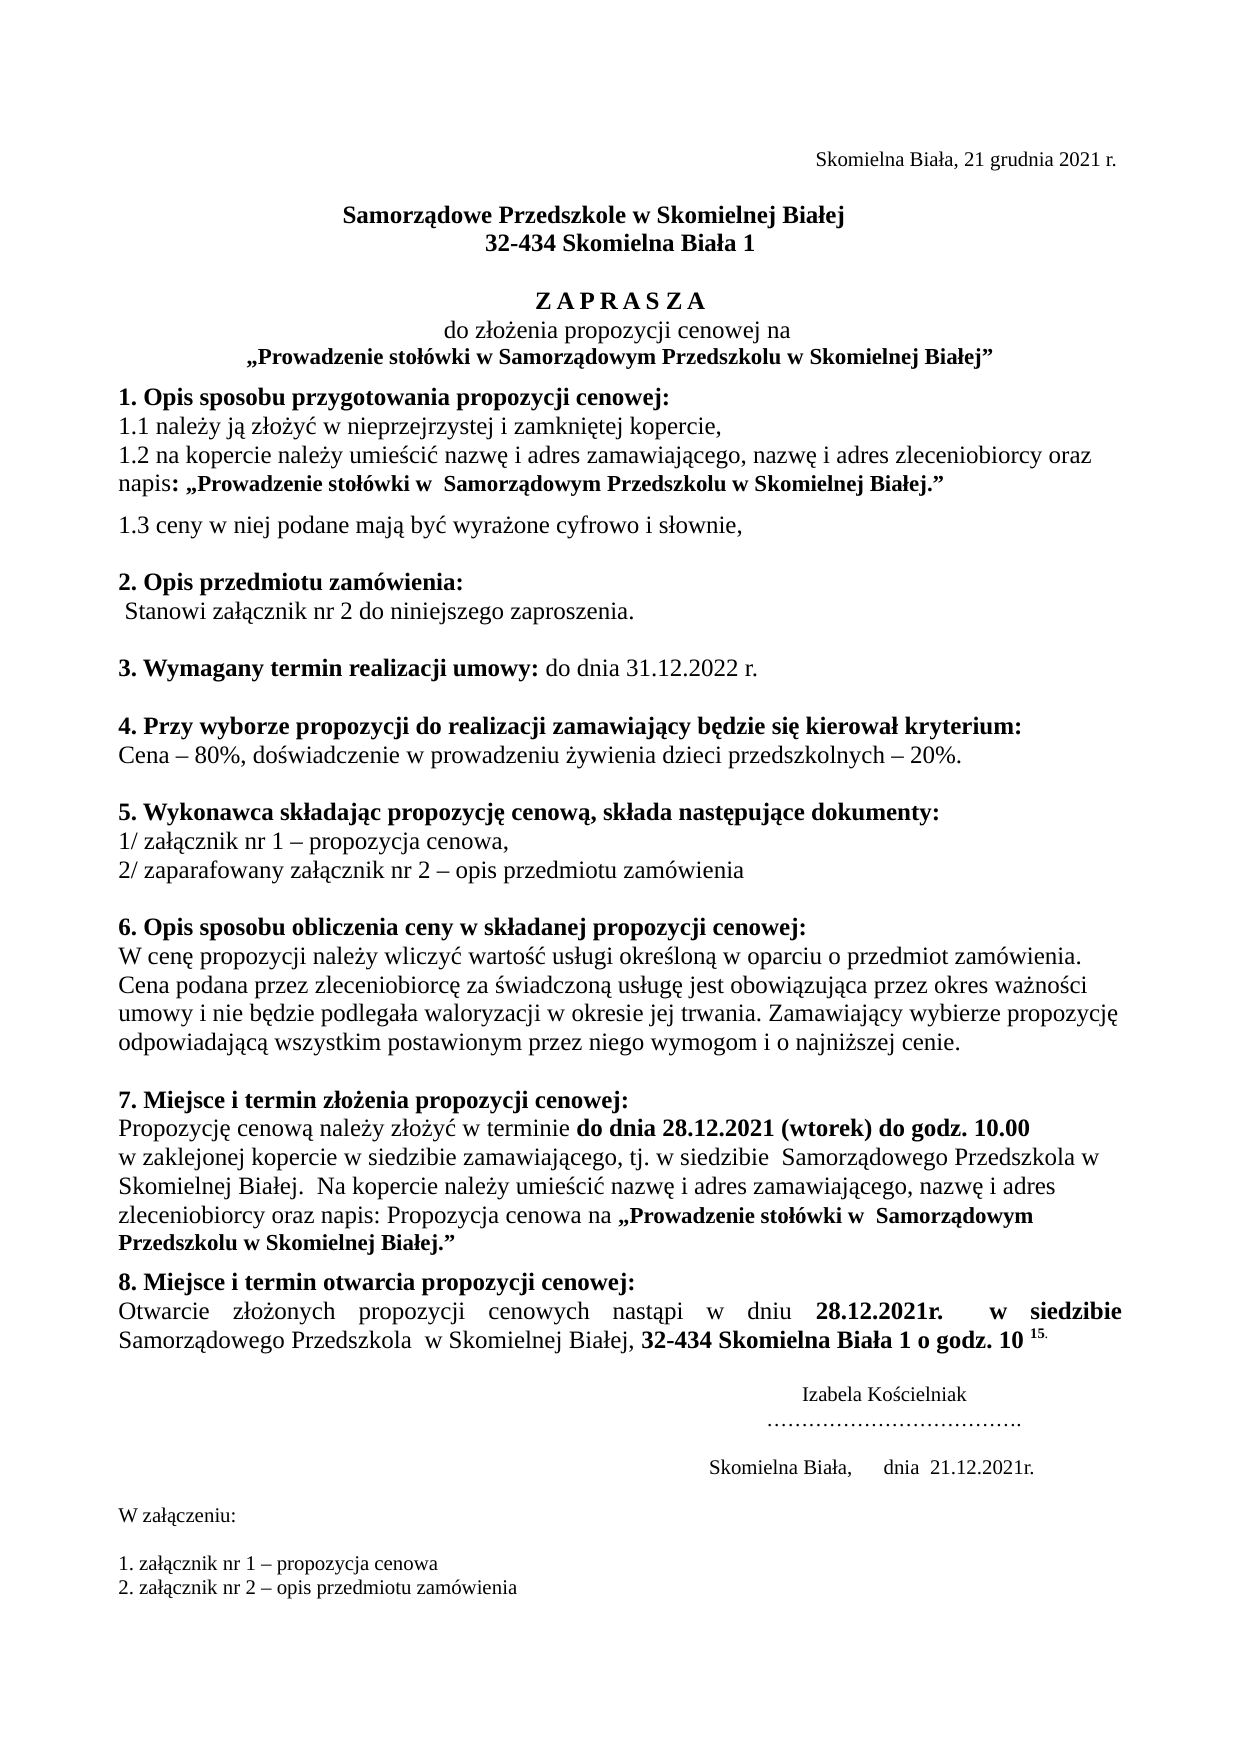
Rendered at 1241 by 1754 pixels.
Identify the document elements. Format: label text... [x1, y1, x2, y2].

text Cena podana przez zleceniobiorcę za świadczoną usługę jest obowiązująca przez okres ważności umowy i nie będzie podlegała waloryzacji w okresie jej trwania. Zamawiający wybierze propozycję odpowiadającą wszystkim postawionym przez niego wymogom i o najniższej cenie. [118, 970, 1122, 1056]
text 1.2 na kopercie należy umieścić nazwę i adres zamawiającego, nazwę i adres zleceniobiorcy oraz napis: „Prowadzenie stołówki w Samorządowym Przedszkolu w Skomielnej Białej.” [118, 440, 1122, 497]
text W załączeniu: [118, 1503, 1122, 1527]
text 1.3 ceny w niej podane mają być wyrażone cyfrowo i słownie, [118, 510, 1122, 538]
text Cena – 80%, doświadczenie w prowadzeniu żywienia dzieci przedszkolnych – 20%. [118, 740, 1122, 768]
text ………………………………. [118, 1406, 1122, 1454]
text 2. załącznik nr 2 – opis przedmiotu zamówienia [118, 1575, 1122, 1599]
text Skomielna Biała, 21 grudnia 2021 r. [118, 147, 1122, 171]
text 6. Opis sposobu obliczenia ceny w składanej propozycji cenowej: [118, 912, 1122, 941]
text 1. załącznik nr 1 – propozycja cenowa [118, 1551, 1122, 1575]
text W cenę propozycji należy wliczyć wartość usługi określoną w oparciu o przedmiot zamówienia. [118, 941, 1122, 970]
text 1. Opis sposobu przygotowania propozycji cenowej: [118, 382, 1122, 411]
text Otwarcie złożonych propozycji cenowych nastąpi w dniu 28.12.2021r. w siedzibie Samorządowego Przedszkola w Skomielnej Białej, 32-434 Skomielna Biała 1 o godz. 10 15. [118, 1296, 1122, 1354]
text Z A P R A S Z A [118, 286, 1122, 315]
text 32-434 Skomielna Biała 1 [118, 228, 1122, 257]
text 1.1 należy ją złożyć w nieprzejrzystej i zamkniętej kopercie, [118, 411, 1122, 440]
text Propozycję cenową należy złożyć w terminie do dnia 28.12.2021 (wtorek) do godz. 10.00 w zaklejonej kopercie w siedzibie zamawiającego, tj. w siedzibie Samorządowego Przedszkola w Skomielnej Białej. Na kopercie należy umieścić nazwę i adres zamawiającego, nazwę i adres zleceniobiorcy oraz napis: Propozycja cenowa na „Prowadzenie stołówki w Samorządowym Przedszkolu w Skomielnej Białej.” [118, 1113, 1122, 1255]
text 2/ zaparafowany załącznik nr 2 – opis przedmiotu zamówienia [118, 855, 1122, 883]
text Samorządowe Przedszkole w Skomielnej Białej [118, 200, 1122, 228]
text do złożenia propozycji cenowej na [118, 315, 1122, 343]
text Izabela Kościelniak [118, 1382, 1122, 1406]
text 4. Przy wyborze propozycji do realizacji zamawiający będzie się kierował kryterium: [118, 711, 1122, 740]
text 2. Opis przedmiotu zamówienia: [118, 567, 1122, 596]
text Skomielna Biała, dnia 21.12.2021r. [118, 1454, 1122, 1479]
text 8. Miejsce i termin otwarcia propozycji cenowej: [118, 1267, 1122, 1296]
text 7. Miejsce i termin złożenia propozycji cenowej: [118, 1085, 1122, 1113]
text 3. Wymagany termin realizacji umowy: do dnia 31.12.2022 r. [118, 653, 1122, 682]
text 1/ załącznik nr 1 – propozycja cenowa, [118, 826, 1122, 855]
text 5. Wykonawca składając propozycję cenową, składa następujące dokumenty: [118, 797, 1122, 826]
text Stanowi załącznik nr 2 do niniejszego zaproszenia. [118, 596, 1122, 625]
text „Prowadzenie stołówki w Samorządowym Przedszkolu w Skomielnej Białej” [118, 343, 1122, 370]
